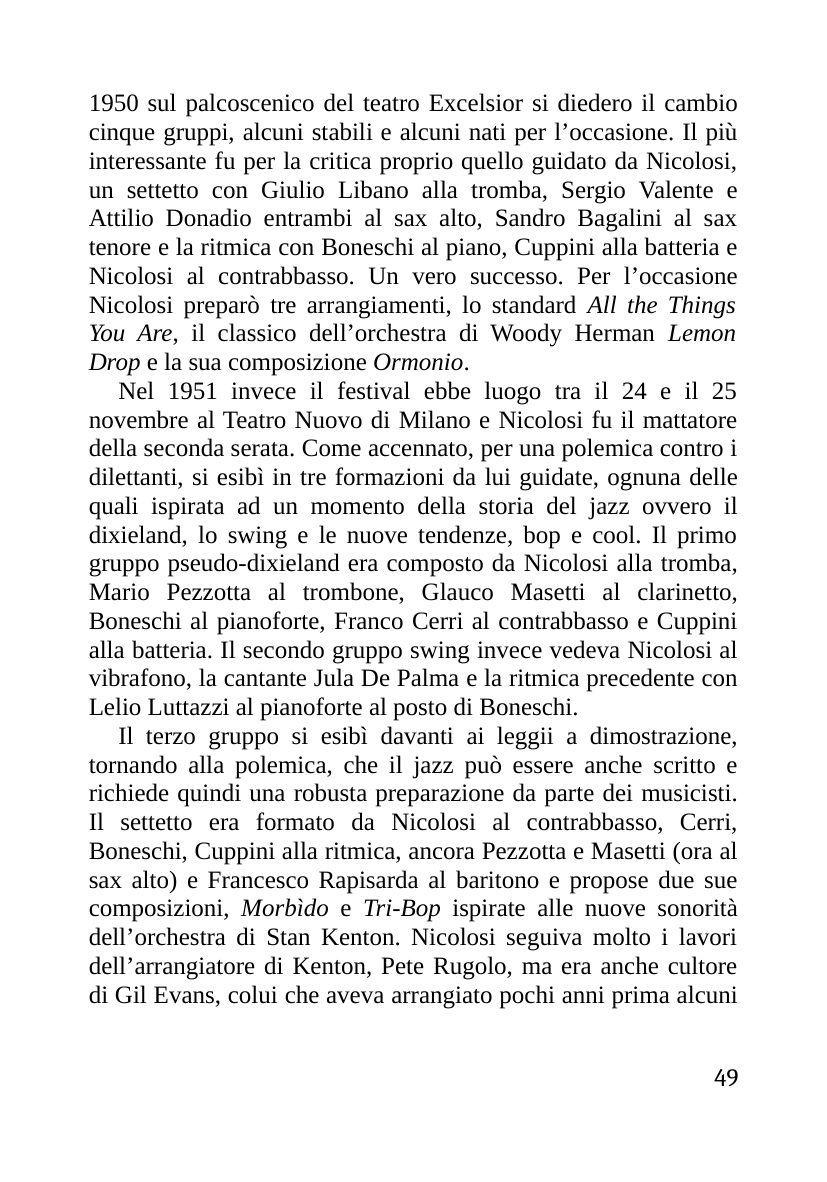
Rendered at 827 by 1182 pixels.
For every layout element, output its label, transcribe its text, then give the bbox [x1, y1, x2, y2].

text 1950 sul palcoscenico del teatro Excelsior si diedero il cambio cinque gruppi, alcuni stabili e alcuni nati per l’occasione. Il più interessante fu per la critica proprio quello guidato da Nicolosi, un settetto con Giulio Libano alla tromba, Sergio Valente e Attilio Donadio entrambi al sax alto, Sandro Bagalini al sax tenore e la ritmica con Boneschi al piano, Cuppini alla batteria e Nicolosi al contrabbasso. Un vero successo. Per l’occasione Nicolosi preparò tre arrangiamenti, lo standard All the Things You Are, il classico dell’orchestra di Woody Herman Lemon Drop e la sua composizione Ormonio. [88, 88, 738, 376]
text Il terzo gruppo si esibì davanti ai leggii a dimostrazione, tornando alla polemica, che il jazz può essere anche scritto e richiede quindi una robusta preparazione da parte dei musicisti. Il settetto era formato da Nicolosi al contrabbasso, Cerri, Boneschi, Cuppini alla ritmica, ancora Pezzotta e Masetti (ora al sax alto) e Francesco Rapisarda al baritono e propose due sue composizioni, Morbìdo e Tri-Bop ispirate alle nuove sonorità dell’orchestra di Stan Kenton. Nicolosi seguiva molto i lavori dell’arrangiatore di Kenton, Pete Rugolo, ma era anche cultore di Gil Evans, colui che aveva arrangiato pochi anni prima alcuni [88, 721, 738, 1008]
text Nel 1951 invece il festival ebbe luogo tra il 24 e il 25 novembre al Teatro Nuovo di Milano e Nicolosi fu il mattatore della seconda serata. Come accennato, per una polemica contro i dilettanti, si esibì in tre formazioni da lui guidate, ognuna delle quali ispirata ad un momento della storia del jazz ovvero il dixieland, lo swing e le nuove tendenze, bop e cool. Il primo gruppo pseudo-dixieland era composto da Nicolosi alla tromba, Mario Pezzotta al trombone, Glauco Masetti al clarinetto, Boneschi al pianoforte, Franco Cerri al contrabbasso e Cuppini alla batteria. Il secondo gruppo swing invece vedeva Nicolosi al vibrafono, la cantante Jula De Palma e la ritmica precedente con Lelio Luttazzi al pianoforte al posto di Boneschi. [88, 376, 738, 721]
